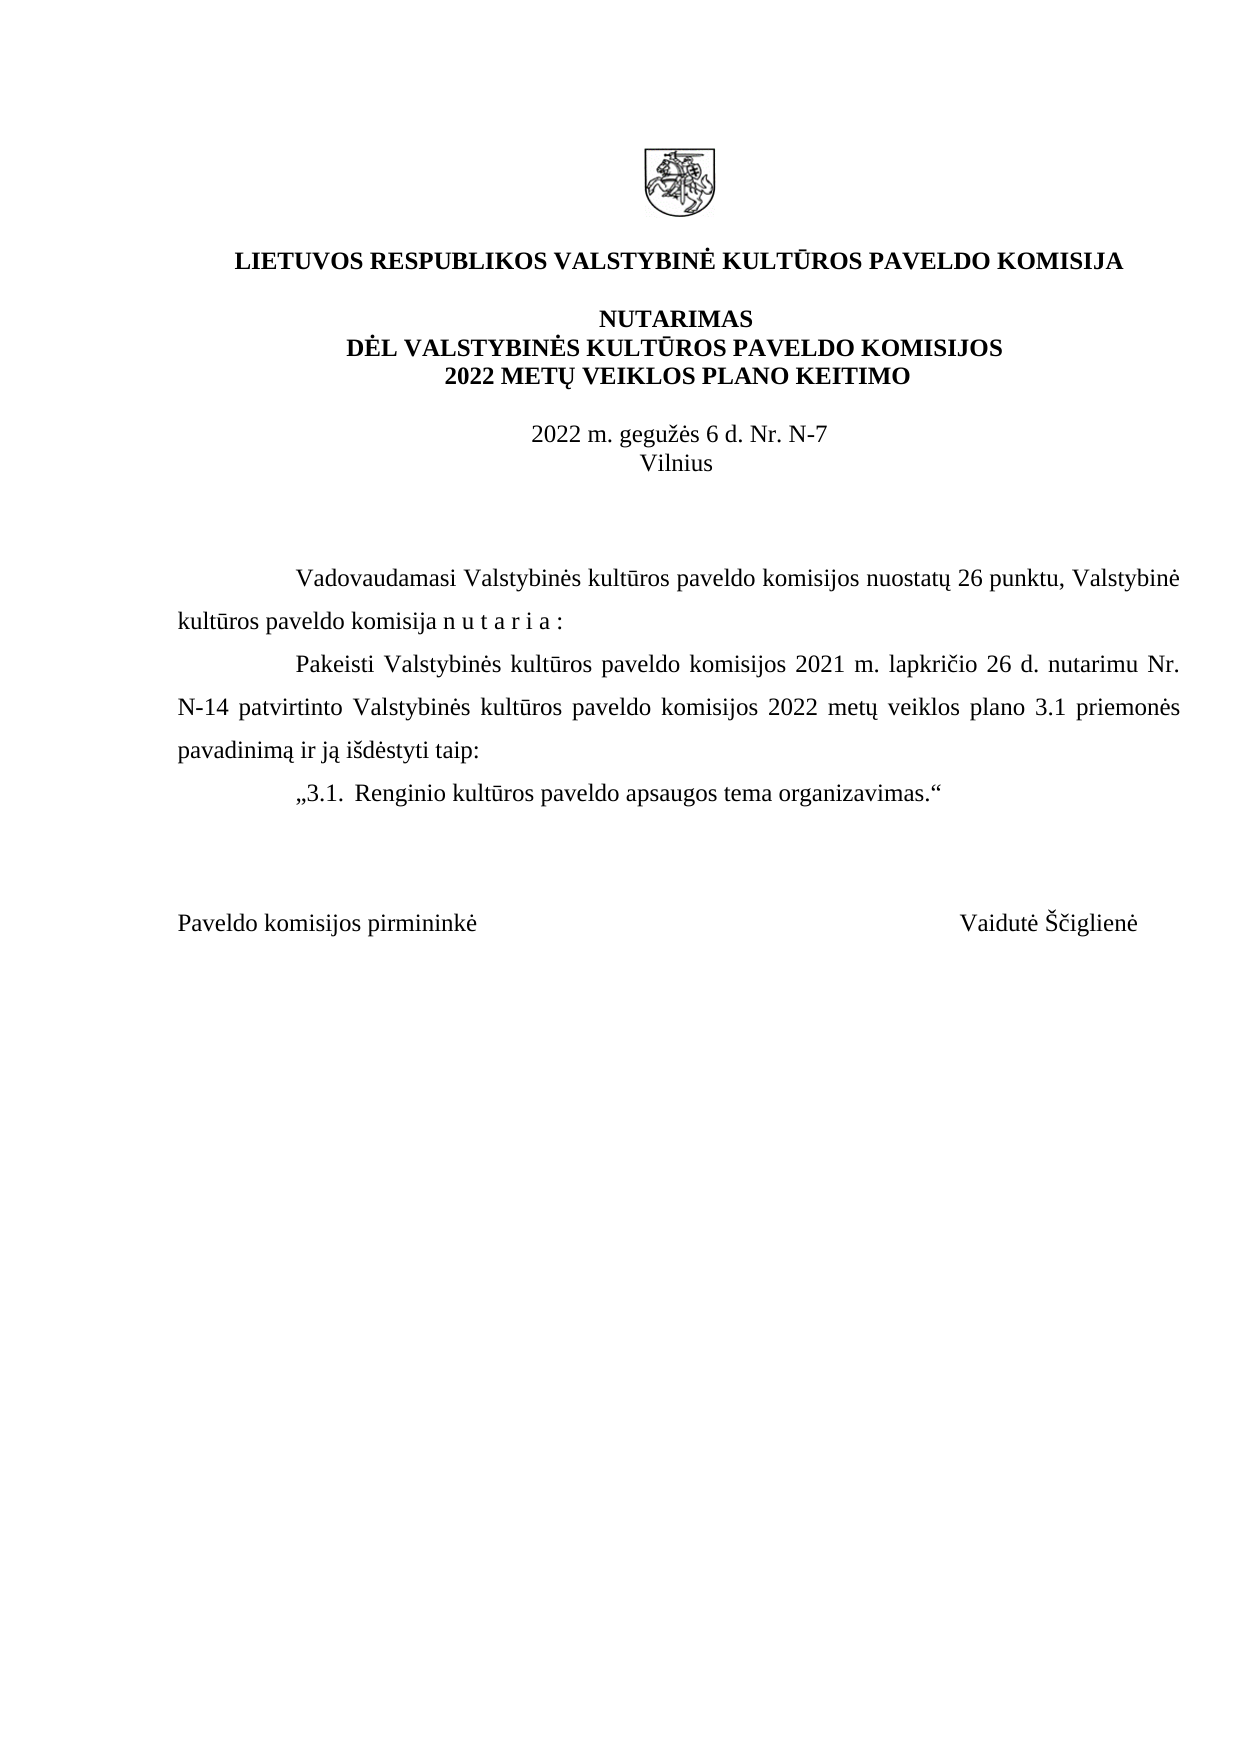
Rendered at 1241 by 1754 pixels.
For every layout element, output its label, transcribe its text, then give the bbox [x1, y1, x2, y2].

text 2022 m. gegužės 6 d. Nr. N-7 [177, 419, 1181, 448]
text Paveldo komisijos pirmininkė Vaidutė Ščiglienė [177, 908, 1181, 936]
text Pakeisti Valstybinės kultūros paveldo komisijos 2021 m. lapkričio 26 d. nutarimu Nr. N-14 patvirtinto Valstybinės kultūros paveldo komisijos 2022 metų veiklos plano 3.1 priemonės pavadinimą ir ją išdėstyti taip: [177, 649, 1181, 764]
text 2022 METŲ VEIKLOS PLANO KEITIMO [177, 361, 1178, 390]
text Vadovaudamasi Valstybinės kultūros paveldo komisijos nuostatų 26 punktu, Valstybinė kultūros paveldo komisija n u t a r i a : [177, 563, 1181, 634]
text Vilnius [177, 448, 1181, 476]
text „3.1. Renginio kultūros paveldo apsaugos tema organizavimas.“ [177, 778, 1168, 807]
text DĖL VALSTYBINĖS KULTŪROS PAVELDO KOMISIJOS [177, 333, 1178, 361]
text LIETUVOS RESPUBLIKOS VALSTYBINĖ KULTŪROS PAVELDO KOMISIJA [177, 246, 1181, 275]
text NUTARIMAS [177, 304, 1181, 333]
